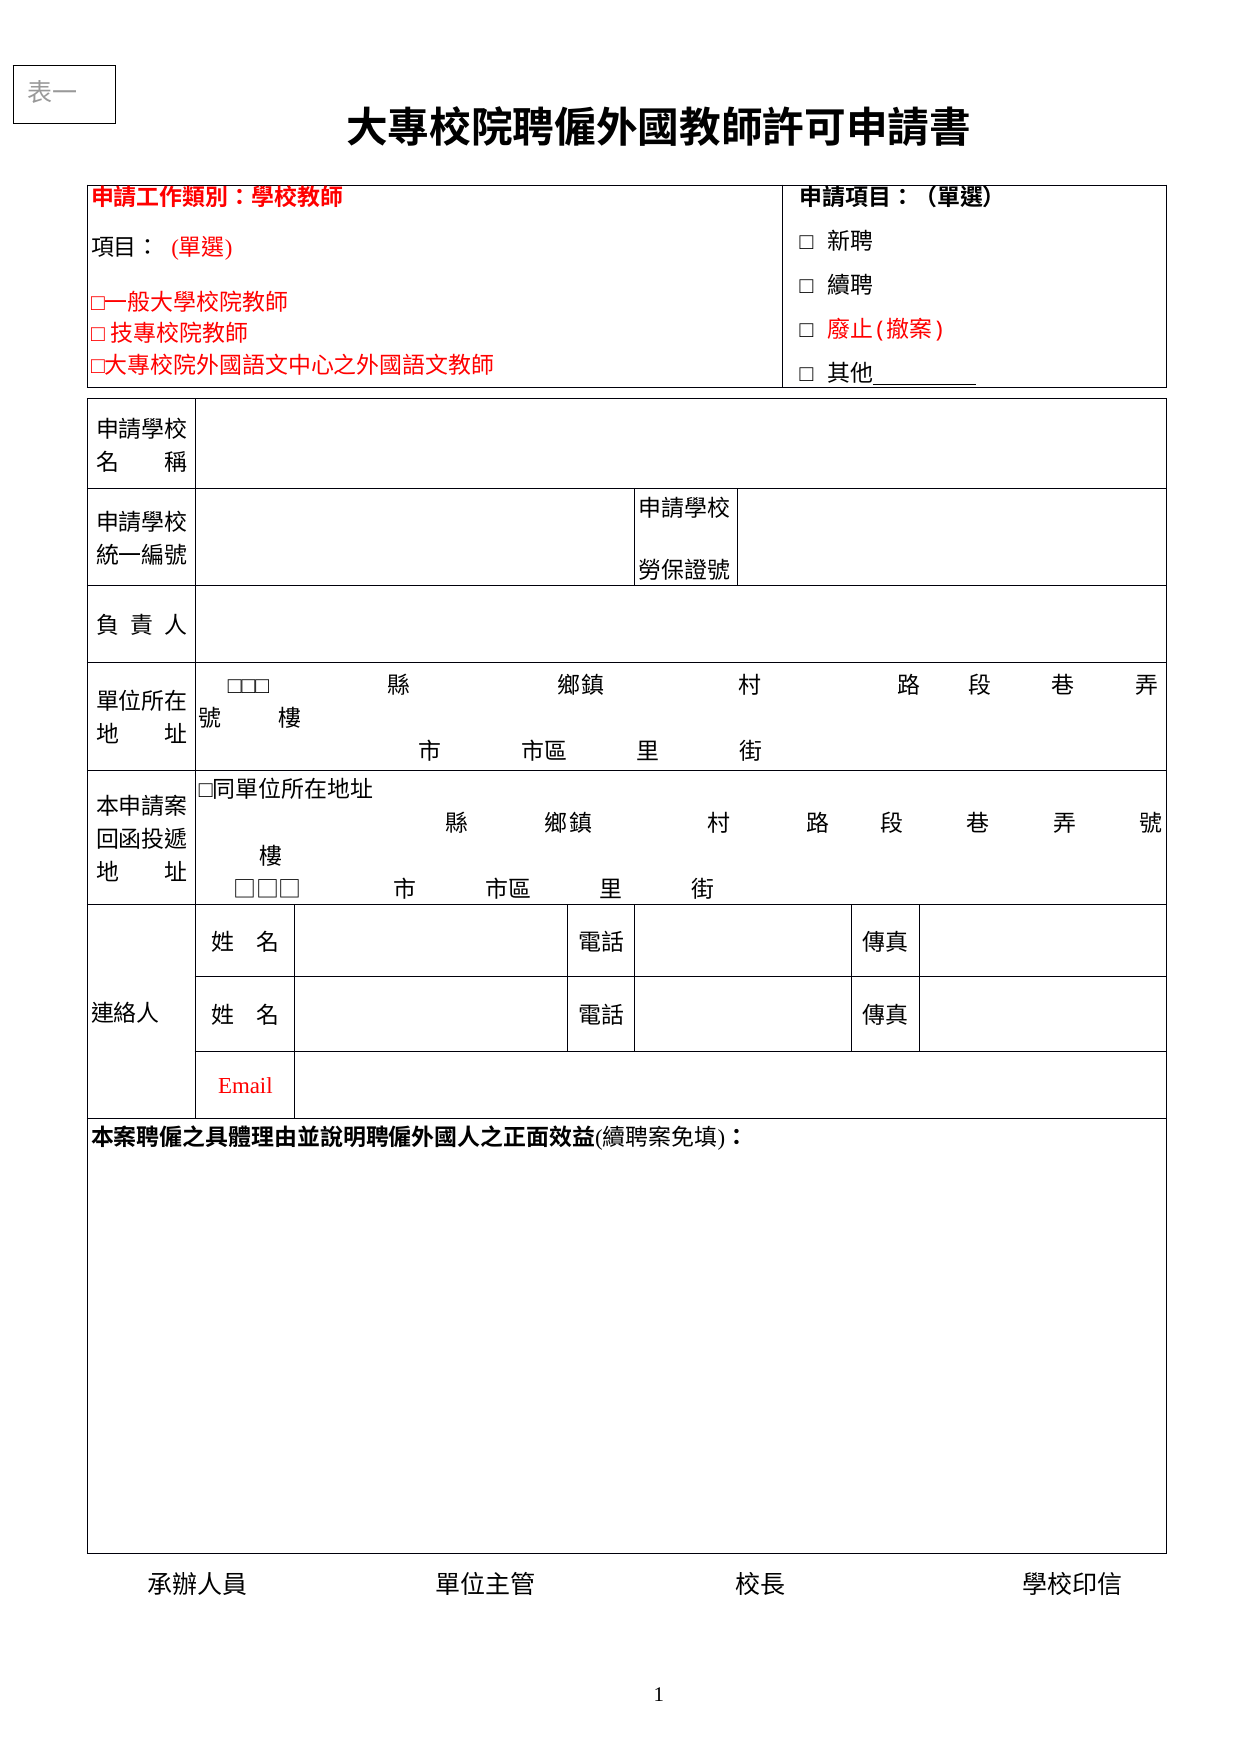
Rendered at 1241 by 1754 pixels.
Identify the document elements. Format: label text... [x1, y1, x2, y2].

table_cell [295, 1052, 1166, 1118]
table_cell [738, 489, 1166, 585]
table_cell Email [196, 1052, 294, 1118]
table_header 申請工作類別：學校教師 項目： (單選) □一般大學校院教師 □ 技專校院教師 □大專校院外國語文中心之外國語文教師 [88, 186, 782, 387]
table_cell 姓 名 [196, 905, 294, 976]
table_cell 負 責 人 [88, 586, 195, 662]
table_cell 傳真 [852, 905, 919, 976]
table_cell 連絡人 [88, 905, 195, 1118]
table_cell [920, 977, 1166, 1051]
table_cell [635, 977, 851, 1051]
table_header 申請項目：（單選） □ 新聘 □ 續聘 □ 廢止(撤案) □ 其他 [783, 186, 1166, 387]
table_cell □同單位所在地址 縣 鄉鎮 村 路 段 巷 弄 號 樓 □□□ 市 市區 里 街 [196, 771, 1166, 904]
text 大專校院聘僱外國教師許可申請書 [148, 94, 1169, 154]
table_cell 單位所在地 址 [88, 663, 195, 770]
table_cell 申請學校 勞保證號 [635, 489, 737, 585]
table_cell 電話 [568, 905, 634, 976]
table_cell [196, 586, 1166, 662]
table_cell [295, 905, 567, 976]
table_cell 本案聘僱之具體理由並說明聘僱外國人之正面效益(續聘案免填)： [88, 1119, 1166, 1552]
table_cell □□□ 縣 鄉鎮 村 路 段 巷 弄 號 樓 市 市區 里 街 [196, 663, 1166, 770]
table_header 申請學校名 稱 [88, 399, 195, 488]
table_cell [196, 489, 634, 585]
table_cell 申請學校 統一編號 [88, 489, 195, 585]
table_cell [295, 977, 567, 1051]
table_cell 傳真 [852, 977, 919, 1051]
text 承辦人員 單位主管 校長 學校印信 [148, 1553, 1169, 1603]
table_cell 姓 名 [196, 977, 294, 1051]
table_cell 本申請案回函投遞地 址 [88, 771, 195, 904]
table_cell 電話 [568, 977, 634, 1051]
table_cell [635, 905, 851, 976]
text [14, 66, 115, 123]
table_header [196, 399, 1166, 488]
table_cell [920, 905, 1166, 976]
text 表一 [28, 72, 100, 109]
